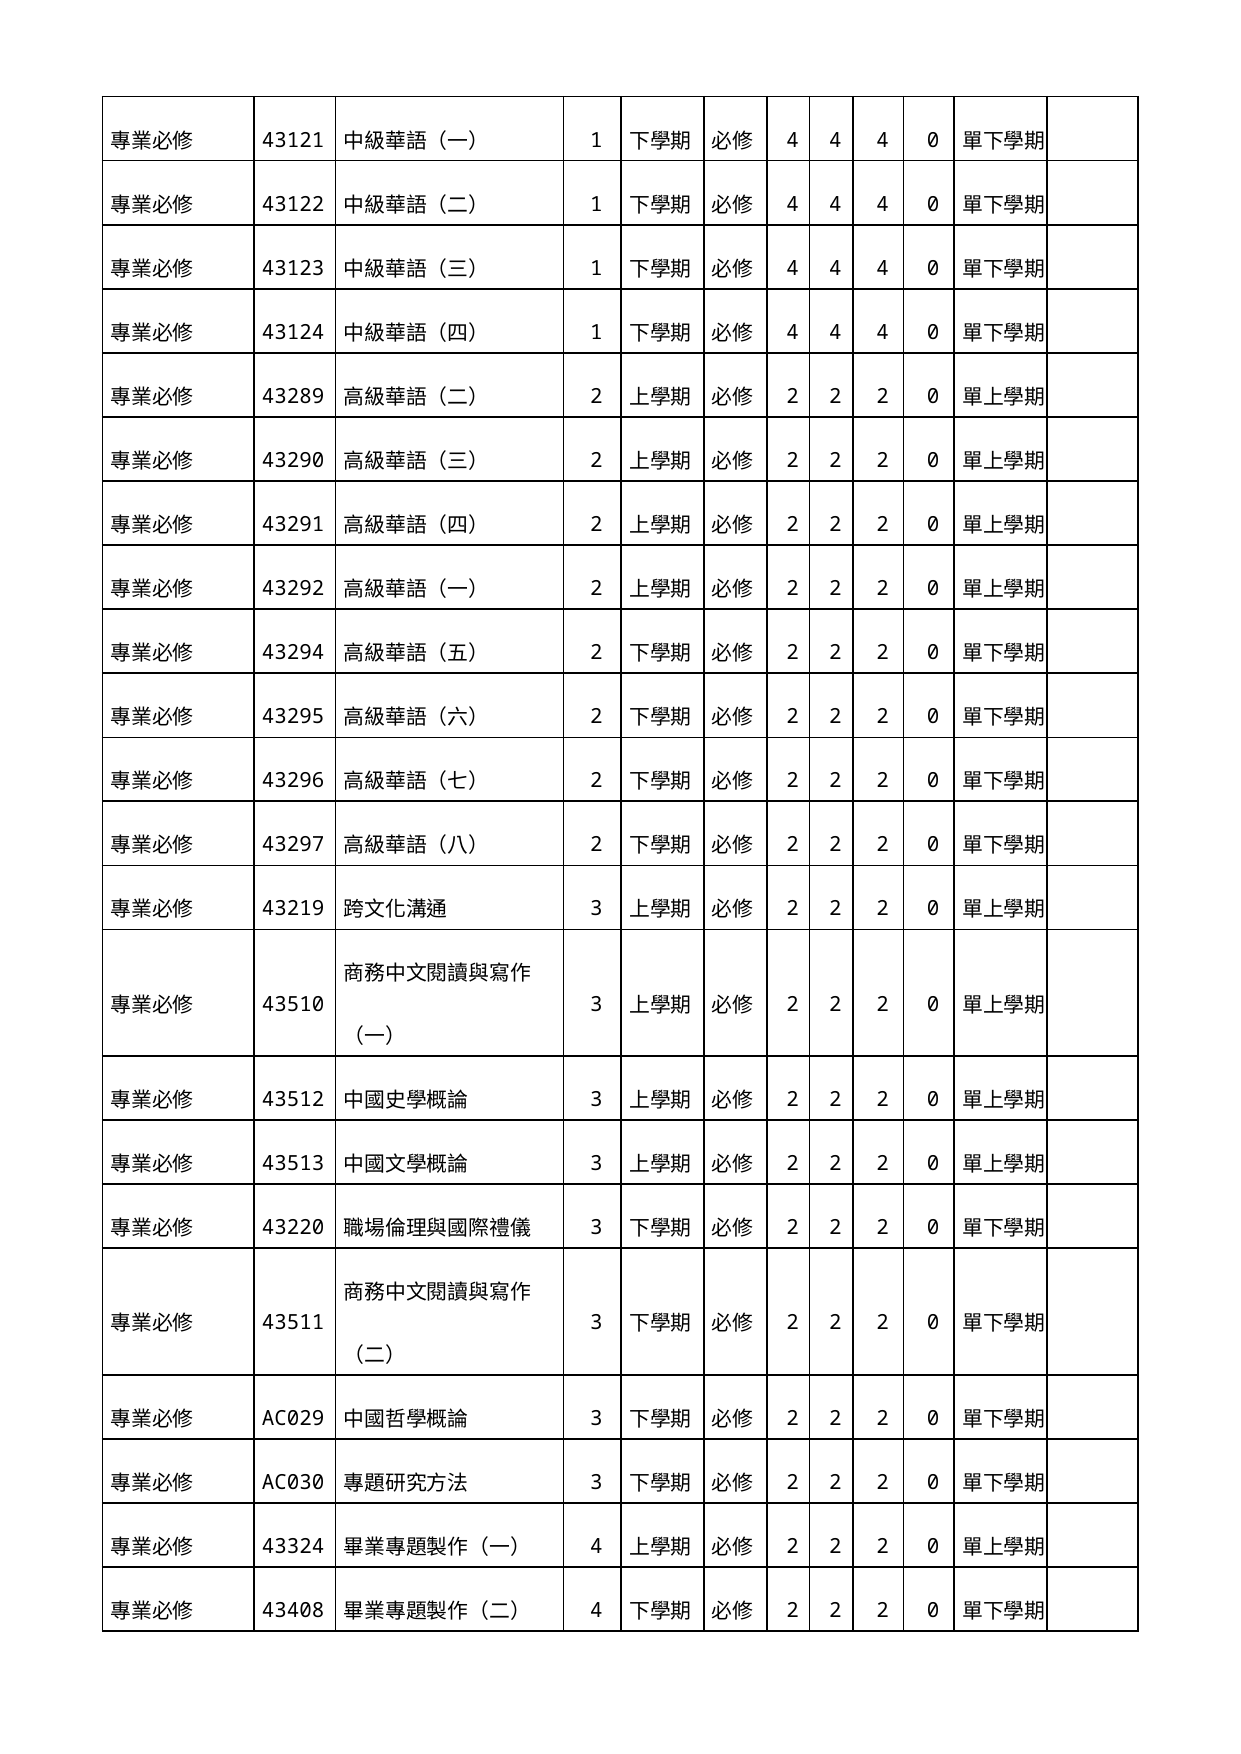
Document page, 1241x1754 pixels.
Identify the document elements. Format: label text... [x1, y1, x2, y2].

table_cell 2 [810, 1249, 852, 1374]
table_cell 0 [904, 418, 953, 480]
table_cell 專業必修 [103, 546, 253, 608]
table_cell 2 [564, 738, 620, 800]
table_cell 專業必修 [103, 1504, 253, 1566]
table_cell 2 [810, 546, 852, 608]
table_cell 下學期 [622, 1249, 703, 1374]
table_cell 必修 [705, 1057, 766, 1119]
table_cell 單下學期 [955, 161, 1046, 224]
table_cell 43122 [255, 161, 335, 224]
table_cell 43296 [255, 738, 335, 800]
table_cell 2 [768, 354, 809, 416]
table_cell 2 [768, 546, 809, 608]
table_cell 2 [768, 418, 809, 480]
table_cell 4 [768, 290, 809, 352]
table_cell [1048, 226, 1137, 288]
table_cell 0 [904, 802, 953, 864]
table_cell 必修 [705, 1504, 766, 1566]
table_cell 專業必修 [103, 354, 253, 416]
table_cell 2 [854, 546, 903, 608]
table_cell 必修 [705, 290, 766, 352]
table_cell 43513 [255, 1121, 335, 1183]
table_cell 0 [904, 1568, 953, 1630]
table_cell 專業必修 [103, 930, 253, 1055]
table_cell [1048, 97, 1137, 160]
table_cell 4 [768, 161, 809, 224]
table_cell 43295 [255, 674, 335, 736]
table_cell 2 [810, 802, 852, 864]
table_cell 單下學期 [955, 1185, 1046, 1247]
table_cell [1048, 354, 1137, 416]
table_cell 必修 [705, 1121, 766, 1183]
table_cell 專業必修 [103, 802, 253, 864]
table_cell 2 [854, 1057, 903, 1119]
table_cell 下學期 [622, 161, 703, 224]
table_cell 單下學期 [955, 738, 1046, 800]
table_cell 3 [564, 1185, 620, 1247]
table_cell 單下學期 [955, 1376, 1046, 1438]
table_cell 2 [768, 930, 809, 1055]
table_cell 2 [564, 802, 620, 864]
table_cell 下學期 [622, 802, 703, 864]
table_cell 2 [564, 354, 620, 416]
table_cell [1048, 674, 1137, 736]
table_cell 2 [768, 1057, 809, 1119]
table_cell 2 [854, 482, 903, 544]
table_cell 必修 [705, 1568, 766, 1630]
table_cell 4 [564, 1504, 620, 1566]
table_cell 43294 [255, 610, 335, 672]
table_cell 專業必修 [103, 1057, 253, 1119]
table_cell 43121 [255, 97, 335, 160]
table_cell 下學期 [622, 1440, 703, 1502]
table_cell 0 [904, 1121, 953, 1183]
table_cell 單上學期 [955, 1121, 1046, 1183]
table_cell AC029 [255, 1376, 335, 1438]
table_cell 2 [564, 418, 620, 480]
table_cell 單下學期 [955, 610, 1046, 672]
table_cell 專業必修 [103, 1185, 253, 1247]
table_cell 0 [904, 930, 953, 1055]
table_cell 專業必修 [103, 738, 253, 800]
table_cell 高級華語（八） [336, 802, 563, 864]
table_cell 43290 [255, 418, 335, 480]
table_cell 4 [564, 1568, 620, 1630]
table_cell 單上學期 [955, 354, 1046, 416]
table_cell 2 [854, 1249, 903, 1374]
table_cell 3 [564, 1057, 620, 1119]
table_cell 商務中文閱讀與寫作（二） [336, 1249, 563, 1374]
table_cell 2 [768, 1249, 809, 1374]
table_cell 專業必修 [103, 418, 253, 480]
table_cell 專業必修 [103, 226, 253, 288]
table_cell 0 [904, 1504, 953, 1566]
table_cell 職場倫理與國際禮儀 [336, 1185, 563, 1247]
table_cell 必修 [705, 610, 766, 672]
table_cell 專業必修 [103, 482, 253, 544]
table_cell 中國文學概論 [336, 1121, 563, 1183]
table_cell 2 [854, 802, 903, 864]
table_cell 必修 [705, 97, 766, 160]
table_cell 2 [768, 1121, 809, 1183]
table_cell 2 [810, 482, 852, 544]
table_cell 43512 [255, 1057, 335, 1119]
table_cell 必修 [705, 738, 766, 800]
table_cell 2 [854, 1504, 903, 1566]
table_cell 中級華語（四） [336, 290, 563, 352]
table_cell 2 [854, 1185, 903, 1247]
table_cell 上學期 [622, 1504, 703, 1566]
table_cell 跨文化溝通 [336, 866, 563, 928]
table_cell 0 [904, 1185, 953, 1247]
table_cell 2 [810, 930, 852, 1055]
table_cell 0 [904, 610, 953, 672]
table_cell 3 [564, 1249, 620, 1374]
table_cell 0 [904, 97, 953, 160]
table_cell 2 [854, 354, 903, 416]
table_cell 0 [904, 1249, 953, 1374]
table_cell 2 [810, 610, 852, 672]
table_cell 1 [564, 97, 620, 160]
table_cell [1048, 930, 1137, 1055]
table_cell 中國哲學概論 [336, 1376, 563, 1438]
table_cell 2 [854, 1568, 903, 1630]
table_cell 4 [810, 97, 852, 160]
table_cell [1048, 738, 1137, 800]
table_cell [1048, 161, 1137, 224]
table_cell 4 [854, 226, 903, 288]
table_cell 單下學期 [955, 1568, 1046, 1630]
table_cell 上學期 [622, 546, 703, 608]
table_cell 2 [810, 738, 852, 800]
table_cell 1 [564, 161, 620, 224]
table_cell 單下學期 [955, 226, 1046, 288]
table_cell 4 [854, 161, 903, 224]
table_cell [1048, 546, 1137, 608]
table_cell 2 [810, 1121, 852, 1183]
table_cell 高級華語（七） [336, 738, 563, 800]
table_cell 4 [768, 97, 809, 160]
table_cell 高級華語（一） [336, 546, 563, 608]
table_cell 0 [904, 1376, 953, 1438]
table_cell 2 [768, 610, 809, 672]
table_cell 43292 [255, 546, 335, 608]
table_cell 單上學期 [955, 1057, 1046, 1119]
table_cell 4 [810, 290, 852, 352]
table_cell 上學期 [622, 930, 703, 1055]
table_cell 畢業專題製作（二） [336, 1568, 563, 1630]
table_cell 高級華語（四） [336, 482, 563, 544]
table_cell 專業必修 [103, 674, 253, 736]
table_cell 2 [768, 1440, 809, 1502]
table_cell 單下學期 [955, 1249, 1046, 1374]
table_cell 畢業專題製作（一） [336, 1504, 563, 1566]
table_cell 43219 [255, 866, 335, 928]
table_cell [1048, 1504, 1137, 1566]
table_cell 2 [810, 1185, 852, 1247]
table_cell 必修 [705, 930, 766, 1055]
table_cell 單上學期 [955, 418, 1046, 480]
table_cell 專業必修 [103, 161, 253, 224]
table_cell 2 [854, 1121, 903, 1183]
table_cell 上學期 [622, 1121, 703, 1183]
table_cell 3 [564, 1121, 620, 1183]
table_cell 必修 [705, 802, 766, 864]
table_cell 2 [854, 738, 903, 800]
table_cell 商務中文閱讀與寫作（一） [336, 930, 563, 1055]
table_cell 專業必修 [103, 866, 253, 928]
table_cell 下學期 [622, 1376, 703, 1438]
table_cell 0 [904, 1440, 953, 1502]
table_cell 2 [810, 1376, 852, 1438]
table_cell 上學期 [622, 1057, 703, 1119]
table_cell 0 [904, 482, 953, 544]
table_cell 上學期 [622, 866, 703, 928]
table_cell [1048, 482, 1137, 544]
table_cell 單上學期 [955, 546, 1046, 608]
table_cell 2 [810, 1504, 852, 1566]
table_cell 上學期 [622, 354, 703, 416]
table_cell 專業必修 [103, 1568, 253, 1630]
table_cell 2 [768, 1504, 809, 1566]
table_cell [1048, 1568, 1137, 1630]
table_cell 43408 [255, 1568, 335, 1630]
table_cell 2 [854, 674, 903, 736]
table_cell 0 [904, 546, 953, 608]
table_cell 單下學期 [955, 1440, 1046, 1502]
table_cell 專業必修 [103, 610, 253, 672]
table_cell 上學期 [622, 418, 703, 480]
table_cell 0 [904, 738, 953, 800]
table_cell [1048, 1440, 1137, 1502]
table_cell 2 [768, 1568, 809, 1630]
table_cell 1 [564, 226, 620, 288]
table_cell [1048, 1057, 1137, 1119]
table_cell 高級華語（三） [336, 418, 563, 480]
table_cell 2 [768, 738, 809, 800]
table_cell 下學期 [622, 738, 703, 800]
table_cell 下學期 [622, 226, 703, 288]
table_cell 0 [904, 674, 953, 736]
table_cell 4 [854, 97, 903, 160]
table_cell 單下學期 [955, 674, 1046, 736]
table_cell 必修 [705, 226, 766, 288]
table_cell 0 [904, 1057, 953, 1119]
table_cell 0 [904, 161, 953, 224]
table_cell 43510 [255, 930, 335, 1055]
table_cell [1048, 610, 1137, 672]
table_cell 下學期 [622, 1568, 703, 1630]
table_cell 2 [854, 866, 903, 928]
table_cell 2 [768, 1376, 809, 1438]
table_cell 下學期 [622, 610, 703, 672]
table_cell 1 [564, 290, 620, 352]
table_cell [1048, 802, 1137, 864]
table_cell AC030 [255, 1440, 335, 1502]
table_cell 中級華語（一） [336, 97, 563, 160]
table_cell 43291 [255, 482, 335, 544]
table_cell 必修 [705, 546, 766, 608]
table_cell 2 [810, 418, 852, 480]
table_cell 2 [768, 482, 809, 544]
table_cell 4 [810, 226, 852, 288]
table_cell [1048, 290, 1137, 352]
table_cell 單上學期 [955, 482, 1046, 544]
table_cell 高級華語（五） [336, 610, 563, 672]
table_cell 必修 [705, 1249, 766, 1374]
table_cell 上學期 [622, 482, 703, 544]
table_cell 下學期 [622, 1185, 703, 1247]
table_cell 2 [768, 1185, 809, 1247]
table_cell 專業必修 [103, 1440, 253, 1502]
table_cell 4 [768, 226, 809, 288]
table_cell 必修 [705, 866, 766, 928]
table_cell 2 [768, 674, 809, 736]
table_cell 4 [854, 290, 903, 352]
table_cell 43220 [255, 1185, 335, 1247]
table_cell 2 [854, 610, 903, 672]
table_cell [1048, 1376, 1137, 1438]
table_cell [1048, 1249, 1137, 1374]
table_cell 2 [768, 866, 809, 928]
table_cell 單上學期 [955, 1504, 1046, 1566]
table_cell 2 [810, 1057, 852, 1119]
table_cell 必修 [705, 1185, 766, 1247]
table_cell 3 [564, 930, 620, 1055]
table_cell 中級華語（三） [336, 226, 563, 288]
table_cell [1048, 1185, 1137, 1247]
table_cell 4 [810, 161, 852, 224]
table_cell 2 [810, 1440, 852, 1502]
table_cell 43511 [255, 1249, 335, 1374]
table_cell 專業必修 [103, 1249, 253, 1374]
table_cell 高級華語（二） [336, 354, 563, 416]
table_cell 2 [810, 354, 852, 416]
table_cell 2 [854, 1440, 903, 1502]
table_cell 43324 [255, 1504, 335, 1566]
table_cell 必修 [705, 482, 766, 544]
table_cell 必修 [705, 674, 766, 736]
table_cell 單上學期 [955, 866, 1046, 928]
table_cell 專業必修 [103, 290, 253, 352]
table_cell 單下學期 [955, 290, 1046, 352]
table_cell 單下學期 [955, 802, 1046, 864]
table_cell 專業必修 [103, 1121, 253, 1183]
table_cell 2 [564, 546, 620, 608]
table_cell 43124 [255, 290, 335, 352]
table_cell 專業必修 [103, 97, 253, 160]
table_cell 3 [564, 866, 620, 928]
table_cell 43123 [255, 226, 335, 288]
table_cell 專業必修 [103, 1376, 253, 1438]
table_cell 2 [854, 418, 903, 480]
table_cell [1048, 418, 1137, 480]
table_cell 下學期 [622, 674, 703, 736]
table_cell [1048, 866, 1137, 928]
table_cell 單上學期 [955, 930, 1046, 1055]
table_cell 必修 [705, 1376, 766, 1438]
table_cell 43289 [255, 354, 335, 416]
table_cell 中級華語（二） [336, 161, 563, 224]
table_cell [1048, 1121, 1137, 1183]
table_cell 0 [904, 226, 953, 288]
table_cell 2 [854, 1376, 903, 1438]
table_cell 2 [768, 802, 809, 864]
table_cell 高級華語（六） [336, 674, 563, 736]
table_cell 必修 [705, 161, 766, 224]
table_cell 0 [904, 866, 953, 928]
table_cell 必修 [705, 1440, 766, 1502]
table_cell 專題研究方法 [336, 1440, 563, 1502]
table_cell 2 [564, 674, 620, 736]
table_cell 必修 [705, 354, 766, 416]
table_cell 必修 [705, 418, 766, 480]
table_cell 2 [810, 1568, 852, 1630]
table_cell 下學期 [622, 290, 703, 352]
table_cell 2 [810, 866, 852, 928]
table_cell 2 [854, 930, 903, 1055]
table_cell 3 [564, 1440, 620, 1502]
table_cell 2 [810, 674, 852, 736]
table_cell 2 [564, 482, 620, 544]
table_cell 下學期 [622, 97, 703, 160]
table_cell 43297 [255, 802, 335, 864]
table_cell 中國史學概論 [336, 1057, 563, 1119]
table_cell 3 [564, 1376, 620, 1438]
table_cell 0 [904, 354, 953, 416]
table_cell 單下學期 [955, 97, 1046, 160]
table_cell 0 [904, 290, 953, 352]
table_cell 2 [564, 610, 620, 672]
